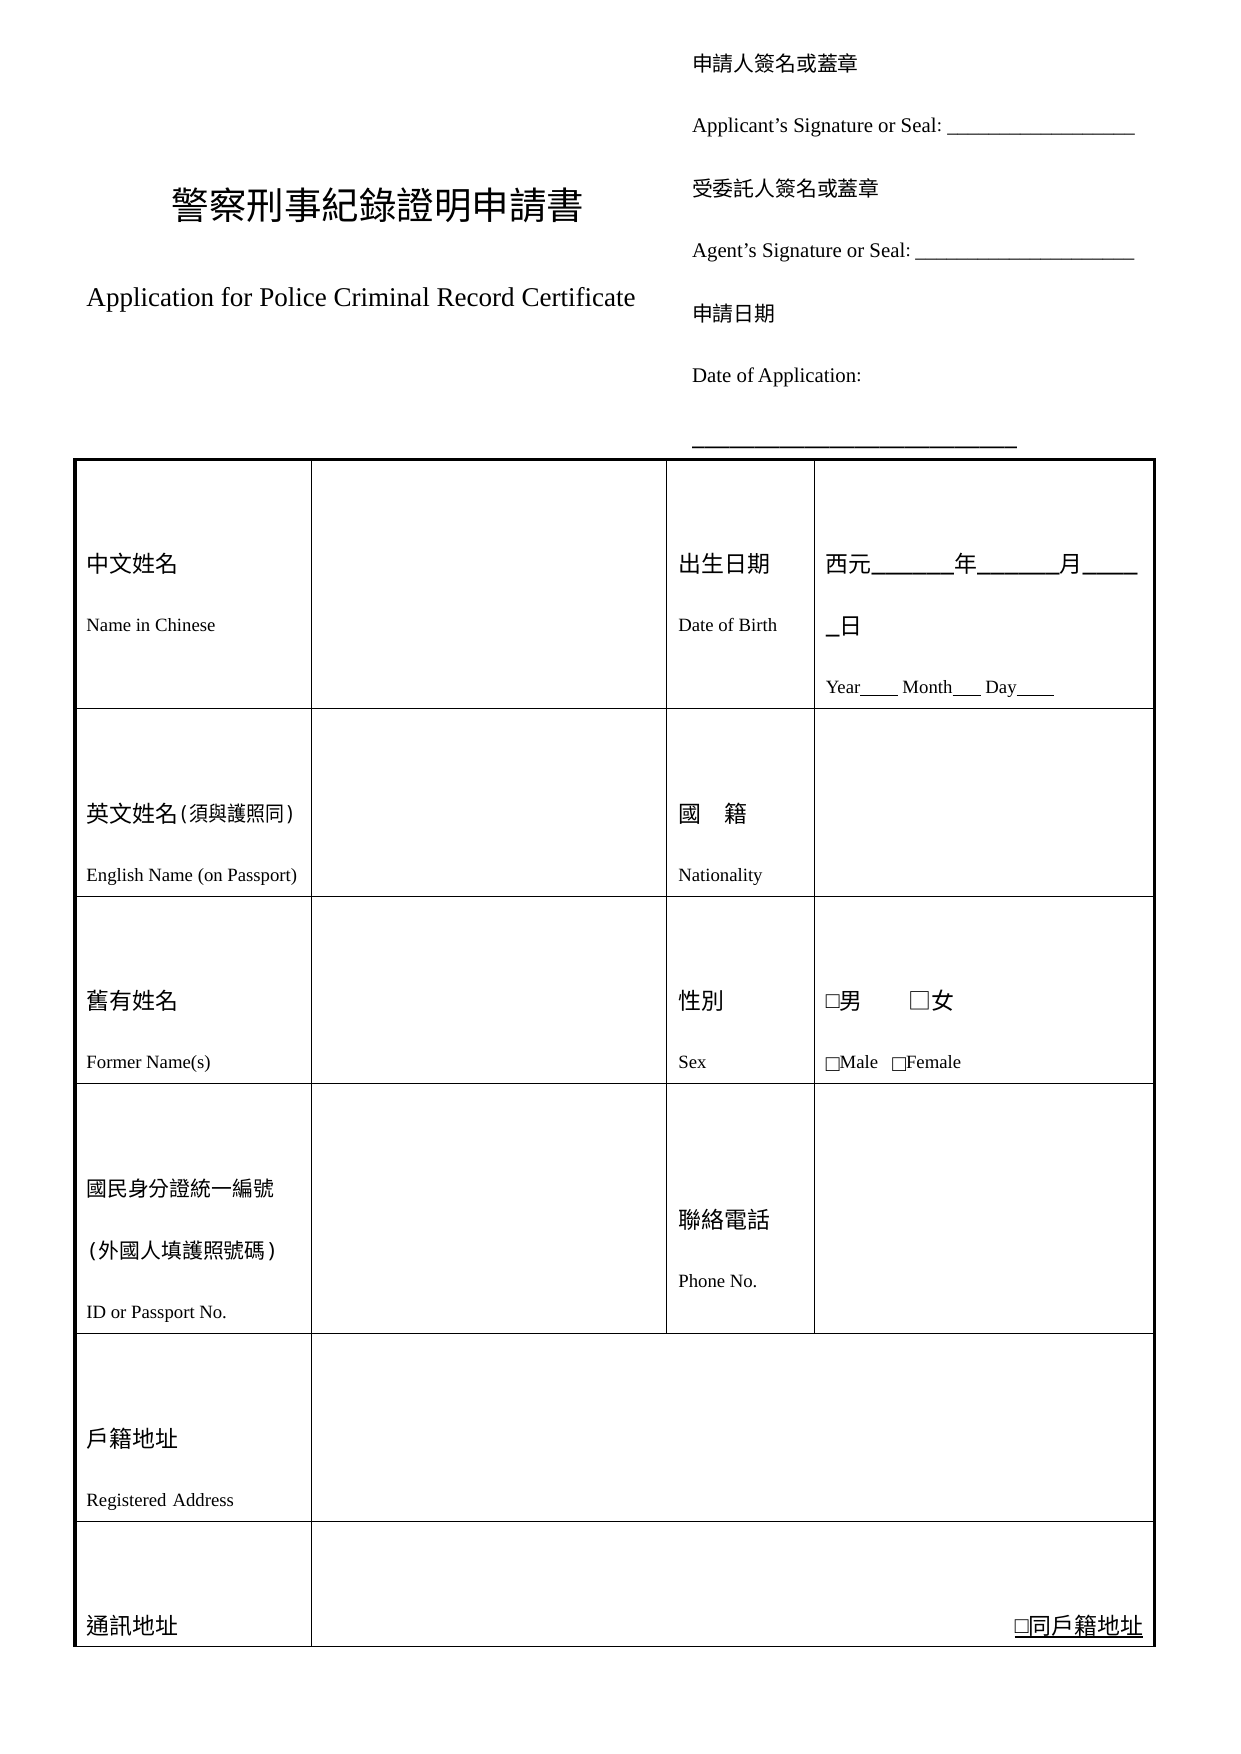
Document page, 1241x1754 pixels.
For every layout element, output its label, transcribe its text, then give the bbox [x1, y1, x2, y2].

table_header 申請人簽名或蓋章 Applicant’s Signature or Seal: __________________ 受委託人簽名或蓋章 Agent’s Signature or Seal: _____________________ 申請日期 Date of Application: __________________________ [681, 21, 1197, 458]
table_header 警察刑事紀錄證明申請書 Application for Police Criminal Record Certificate [75, 21, 681, 458]
table_cell 出生日期 Date of Birth [667, 461, 814, 708]
table_cell [312, 709, 666, 896]
table_cell [1156, 1083, 1197, 1333]
table_cell 英文姓名(須與護照同) English Name (on Passport) [77, 709, 311, 896]
table_cell [312, 897, 666, 1083]
table_cell [1156, 458, 1197, 708]
table_cell [815, 709, 1153, 896]
table_cell □同戶籍地址 [312, 1522, 1153, 1646]
table_cell [312, 1334, 1153, 1521]
table_cell [815, 1084, 1153, 1333]
table_cell 中文姓名 Name in Chinese [77, 461, 311, 708]
table_cell 聯絡電話 Phone No. [667, 1084, 814, 1333]
table_cell [312, 1084, 666, 1333]
table_cell 西元______年______月_____日 Year Month Day [815, 461, 1153, 708]
table_cell 國民身分證統一編號(外國人填護照號碼) ID or Passport No. [77, 1084, 311, 1333]
table_cell 通訊地址 [77, 1522, 311, 1646]
table_cell 國 籍 Nationality [667, 709, 814, 896]
table_cell 性別 Sex [667, 897, 814, 1083]
table_cell [1156, 1333, 1197, 1521]
table_cell [1156, 708, 1197, 896]
table_cell [1156, 1521, 1197, 1646]
table_cell □男 □女 □Male □Female [815, 897, 1153, 1083]
table_cell [312, 461, 666, 708]
table_cell 戶籍地址 Registered Address [77, 1334, 311, 1521]
table_cell 舊有姓名 Former Name(s) [77, 897, 311, 1083]
table_cell [1156, 896, 1197, 1083]
